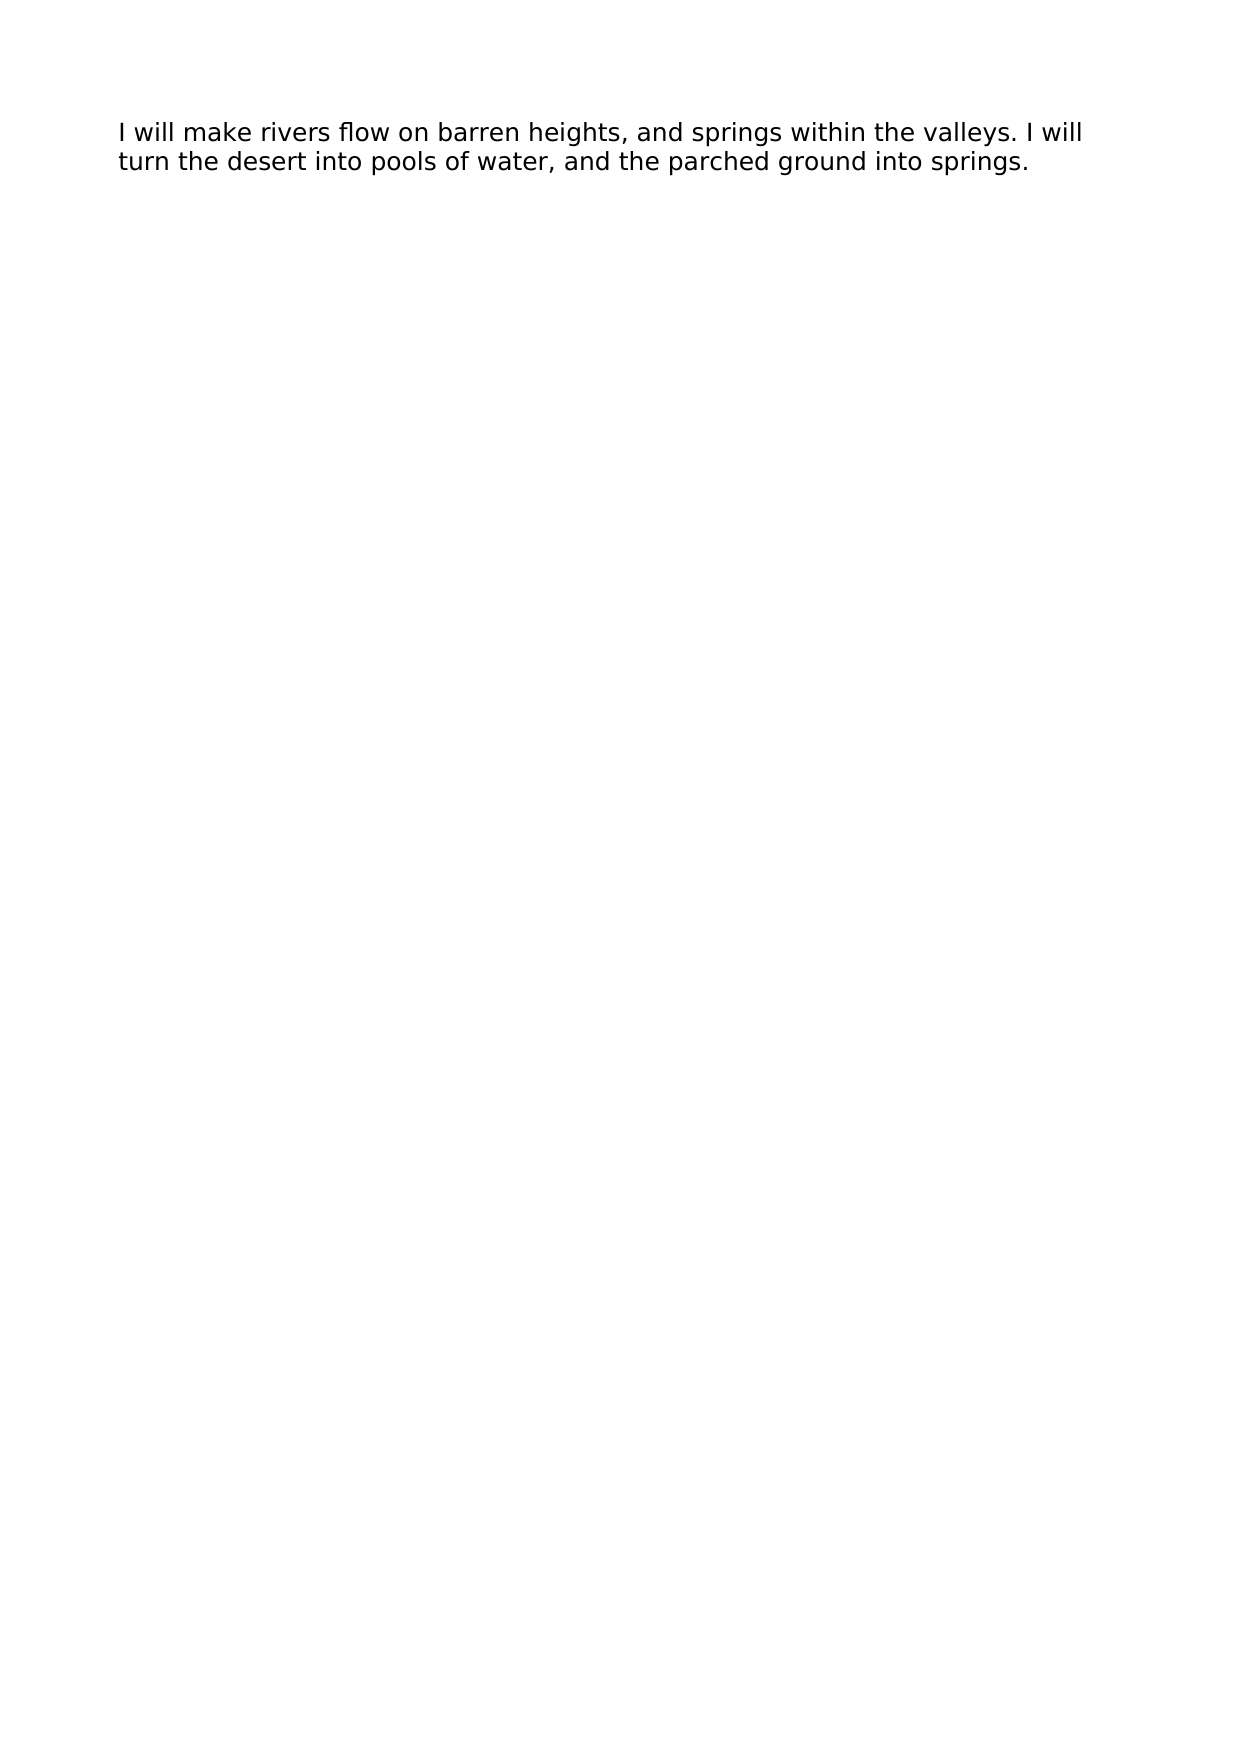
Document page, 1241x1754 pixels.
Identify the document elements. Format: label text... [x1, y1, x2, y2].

text I will make rivers flow on barren heights, and springs within the valleys. I will turn the desert into pools of water, and the parched ground into springs. [118, 118, 1122, 176]
